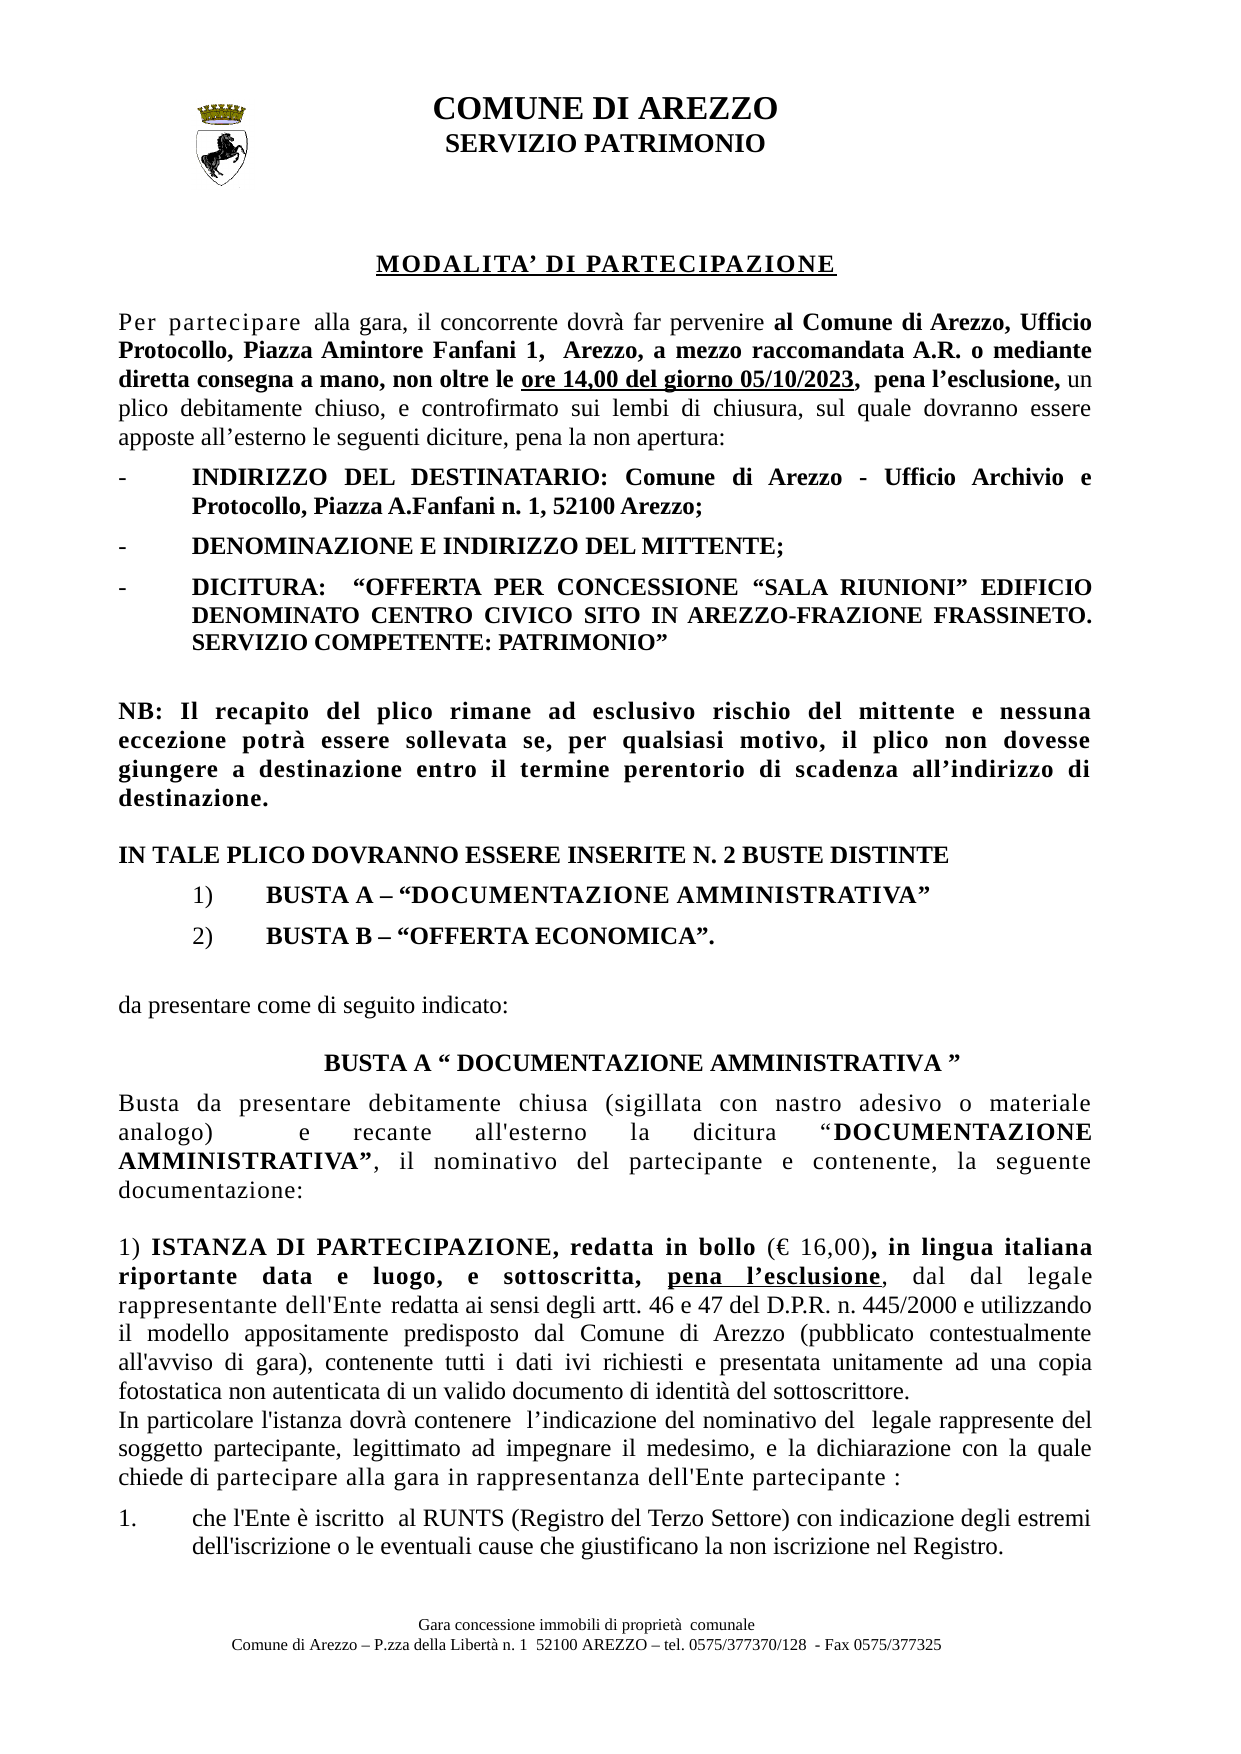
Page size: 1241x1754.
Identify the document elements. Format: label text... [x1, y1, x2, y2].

text MODALITA’ DI PARTECIPAZIONE [118, 249, 1092, 278]
text Per partecipare alla gara, il concorrente dovrà far pervenire al Comune di Arezzo, Ufficio Protocollo, Piazza Amintore Fanfani 1, Arezzo, a mezzo raccomandata A.R. o mediante diretta consegna a mano, non oltre le ore 14,00 del giorno 05/10/2023, pena l’esclusione, un plico debitamente chiuso, e controfirmato sui lembi di chiusura, sul quale dovranno essere apposte all’esterno le seguenti diciture, pena la non apertura: [118, 307, 1092, 450]
text da presentare come di seguito indicato: [118, 990, 1092, 1019]
picture [191, 99, 255, 190]
text 1) ISTANZA DI PARTECIPAZIONE, redatta in bollo (€ 16,00), in lingua italiana riportante data e luogo, e sottoscritta, pena l’esclusione, dal dal legale rappresentante dell'Ente redatta ai sensi degli artt. 46 e 47 del D.P.R. n. 445/2000 e utilizzando il modello appositamente predisposto dal Comune di Arezzo (pubblicato contestualmente all'avviso di gara), contenente tutti i dati ivi richiesti e presentata unitamente ad una copia fotostatica non autenticata di un valido documento di identità del sottoscrittore. [118, 1232, 1092, 1405]
list DENOMINAZIONE E INDIRIZZO DEL MITTENTE; [118, 531, 1092, 560]
list INDIRIZZO DEL DESTINATARIO: Comune di Arezzo - Ufficio Archivio e Protocollo, Piazza A.Fanfani n. 1, 52100 Arezzo; [118, 462, 1092, 519]
text In particolare l'istanza dovrà contenere l’indicazione del nominativo del legale rappresente del soggetto partecipante, legittimato ad impegnare il medesimo, e la dichiarazione con la quale chiede di partecipare alla gara in rappresentanza dell'Ente partecipante : [118, 1405, 1092, 1491]
list che l'Ente è iscritto al RUNTS (Registro del Terzo Settore) con indicazione degli estremi dell'iscrizione o le eventuali cause che giustificano la non iscrizione nel Registro. [118, 1503, 1092, 1560]
text 1) BUSTA A – “DOCUMENTAZIONE AMMINISTRATIVA” [192, 881, 1092, 909]
list DICITURA: “OFFERTA PER CONCESSIONE “SALA RIUNIONI” EDIFICIO DENOMINATO CENTRO CIVICO SITO IN AREZZO-FRAZIONE FRASSINETO. SERVIZIO COMPETENTE: PATRIMONIO” [118, 572, 1092, 656]
text IN TALE PLICO DOVRANNO ESSERE INSERITE N. 2 BUSTE DISTINTE [118, 840, 1092, 869]
text BUSTA A “ DOCUMENTAZIONE AMMINISTRATIVA ” [192, 1048, 1092, 1077]
text Busta da presentare debitamente chiusa (sigillata con nastro adesivo o materiale analogo) e recante all'esterno la dicitura “DOCUMENTAZIONE AMMINISTRATIVA”, il nominativo del partecipante e contenente, la seguente documentazione: [118, 1088, 1092, 1203]
list BUSTA B – “OFFERTA ECONOMICA”. [192, 921, 1092, 950]
text NB: Il recapito del plico rimane ad esclusivo rischio del mittente e nessuna eccezione potrà essere sollevata se, per qualsiasi motivo, il plico non dovesse giungere a destinazione entro il termine perentorio di scadenza all’indirizzo di destinazione. [118, 696, 1092, 811]
